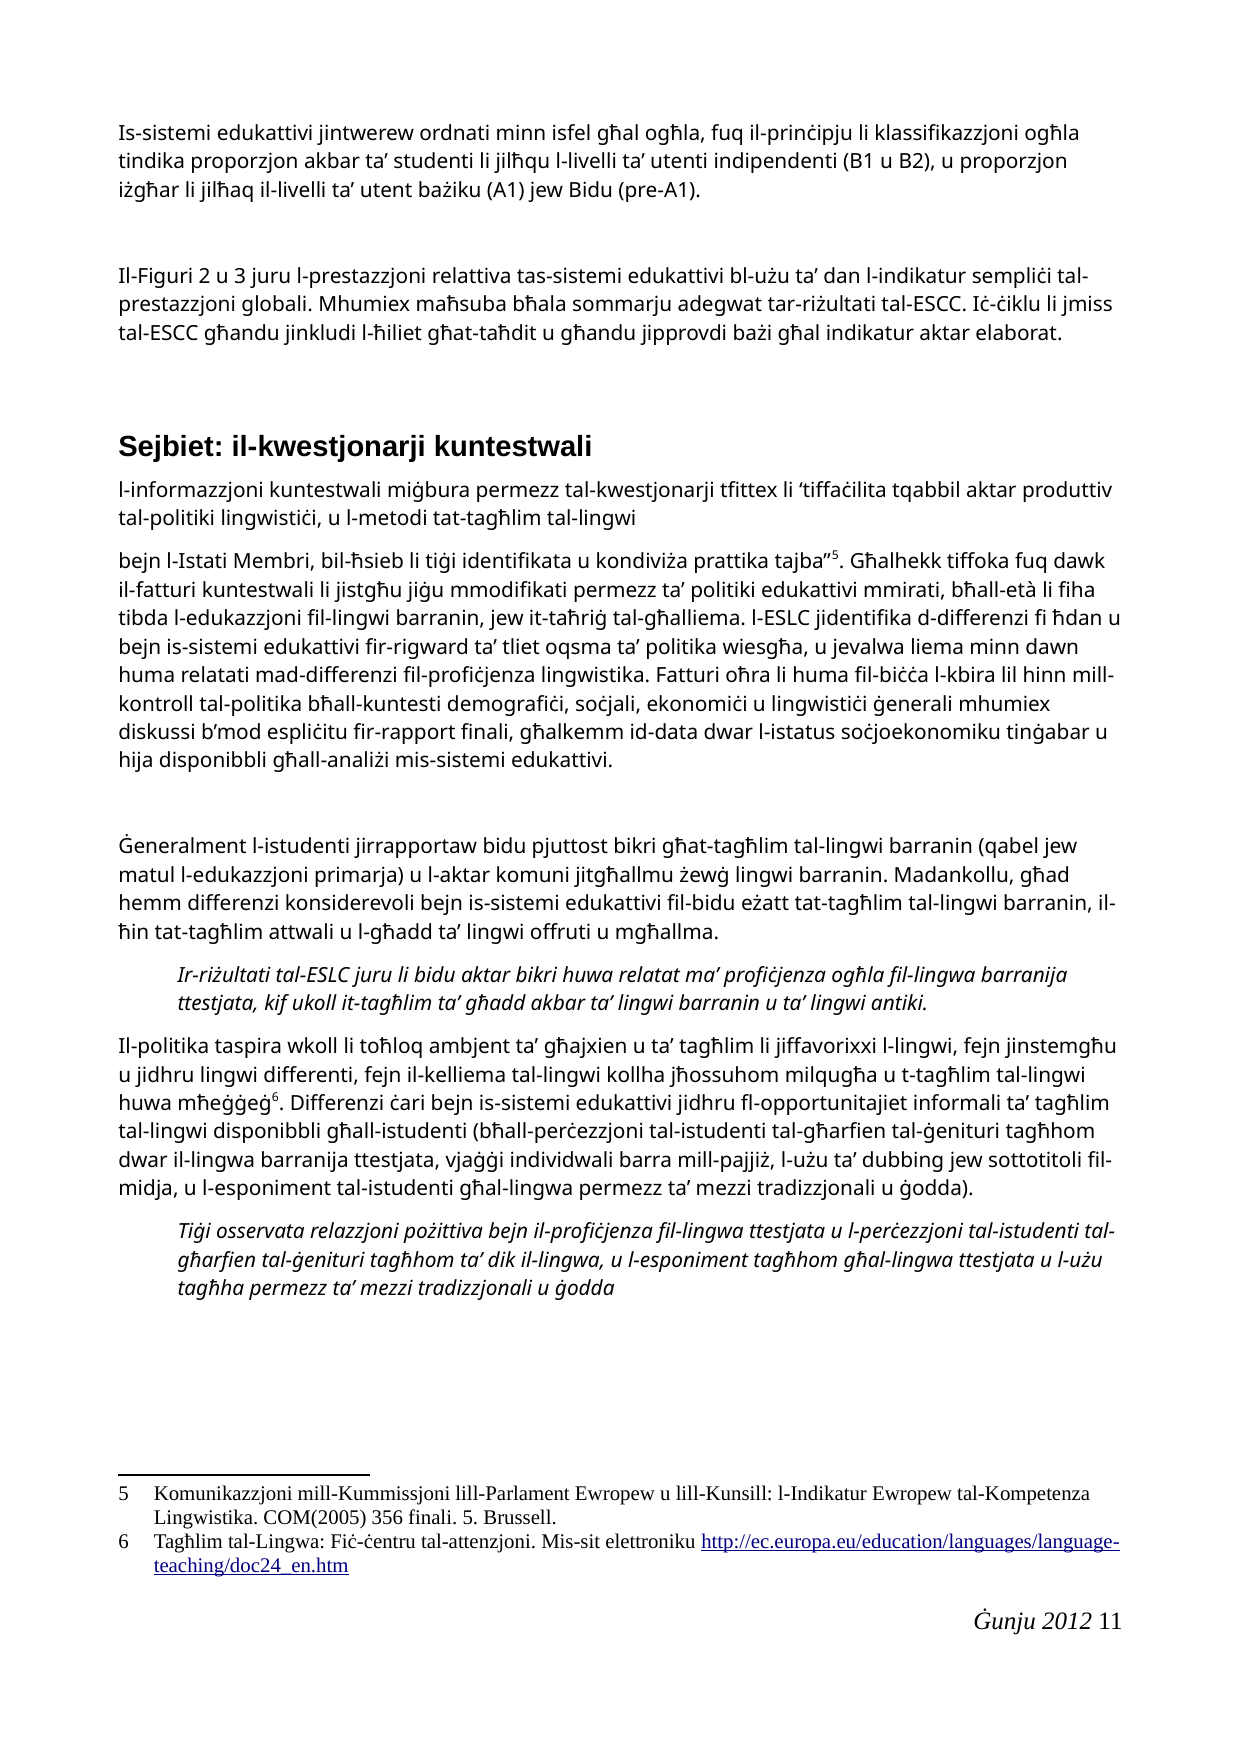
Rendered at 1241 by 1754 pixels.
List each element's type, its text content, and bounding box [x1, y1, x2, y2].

subtitle Sejbiet: il-kwestjonarji kuntestwali [118, 429, 1122, 462]
text bejn l-Istati Membri, bil-ħsieb li tiġi identifikata u kondiviża prattika tajba”. Għalhekk tiffoka fuq dawk il-fatturi kuntestwali li jistgħu jiġu mmodifikati permezz ta’ politiki edukattivi mmirati, bħall-età li fiha tibda l-edukazzjoni fil-lingwi barranin, jew it-taħriġ tal-għalliema. l-ESLC jidentifika d-differenzi fi ħdan u bejn is-sistemi edukattivi fir-rigward ta’ tliet oqsma ta’ politika wiesgħa, u jevalwa liema minn dawn huma relatati mad-differenzi fil-profiċjenza lingwistika. Fatturi oħra li huma fil-biċċa l-kbira lil hinn mill-kontroll tal-politika bħall-kuntesti demografiċi, soċjali, ekonomiċi u lingwistiċi ġenerali mhumiex diskussi b’mod espliċitu fir-rapport finali, għalkemm id-data dwar l-istatus soċjoekonomiku tinġabar u hija disponibbli għall-analiżi mis-sistemi edukattivi. [118, 546, 1122, 774]
text Ġeneralment l-istudenti jirrapportaw bidu pjuttost bikri għat-tagħlim tal-lingwi barranin (qabel jew matul l-edukazzjoni primarja) u l-aktar komuni jitgħallmu żewġ lingwi barranin. Madankollu, għad hemm differenzi konsiderevoli bejn is-sistemi edukattivi fil-bidu eżatt tat-tagħlim tal-lingwi barranin, il-ħin tat-tagħlim attwali u l-għadd ta’ lingwi offruti u mgħallma. [118, 832, 1122, 945]
text Ir-riżultati tal-ESLC juru li bidu aktar bikri huwa relatat ma’ profiċjenza ogħla fil-lingwa barranija ttestjata, kif ukoll it-tagħlim ta’ għadd akbar ta’ lingwi barranin u ta’ lingwi antiki. [177, 960, 1122, 1017]
text Is-sistemi edukattivi jintwerew ordnati minn isfel għal ogħla, fuq il-prinċipju li klassifikazzjoni ogħla tindika proporzjon akbar ta’ studenti li jilħqu l-livelli ta’ utenti indipendenti (B1 u B2), u proporzjon iżgħar li jilħaq il-livelli ta’ utent bażiku (A1) jew Bidu (pre-A1). [118, 118, 1122, 203]
text l-informazzjoni kuntestwali miġbura permezz tal-kwestjonarji tfittex li ‘tiffaċilita tqabbil aktar produttiv tal-politiki lingwistiċi, u l-metodi tat-tagħlim tal-lingwi [118, 475, 1122, 532]
text Il-Figuri 2 u 3 juru l-prestazzjoni relattiva tas-sistemi edukattivi bl-użu ta’ dan l-indikatur sempliċi tal-prestazzjoni globali. Mhumiex maħsuba bħala sommarju adegwat tar-riżultati tal-ESCC. Iċ-ċiklu li jmiss tal-ESCC għandu jinkludi l-ħiliet għat-taħdit u għandu jipprovdi bażi għal indikatur aktar elaborat. [118, 261, 1122, 346]
text Tiġi osservata relazzjoni pożittiva bejn il-profiċjenza fil-lingwa ttestjata u l-perċezzjoni tal-istudenti tal-għarfien tal-ġenituri tagħhom ta’ dik il-lingwa, u l-esponiment tagħhom għal-lingwa ttestjata u l-użu tagħha permezz ta’ mezzi tradizzjonali u ġodda [177, 1217, 1122, 1302]
text Il-politika taspira wkoll li toħloq ambjent ta’ għajxien u ta’ tagħlim li jiffavorixxi l-lingwi, fejn jinstemgħu u jidhru lingwi differenti, fejn il-kelliema tal-lingwi kollha jħossuhom milqugħa u t-tagħlim tal-lingwi huwa mħeġġeġ. Differenzi ċari bejn is-sistemi edukattivi jidhru fl-opportunitajiet informali ta’ tagħlim tal-lingwi disponibbli għall-istudenti (bħall-perċezzjoni tal-istudenti tal-għarfien tal-ġenituri tagħhom dwar il-lingwa barranija ttestjata, vjaġġi individwali barra mill-pajjiż, l-użu ta’ dubbing jew sottotitoli fil-midja, u l-esponiment tal-istudenti għal-lingwa permezz ta’ mezzi tradizzjonali u ġodda). [118, 1031, 1122, 1202]
text Komunikazzjoni mill-Kummissjoni lill-Parlament Ewropew u lill-Kunsill: l-Indikatur Ewropew tal-Kompetenza Lingwistika. COM(2005) 356 finali. 5. Brussell. [118, 1481, 1122, 1529]
text Tagħlim tal-Lingwa: Fiċ-ċentru tal-attenzjoni. Mis-sit elettroniku http://ec.europa.eu/education/languages/language-teaching/doc24_en.htm [118, 1529, 1122, 1577]
